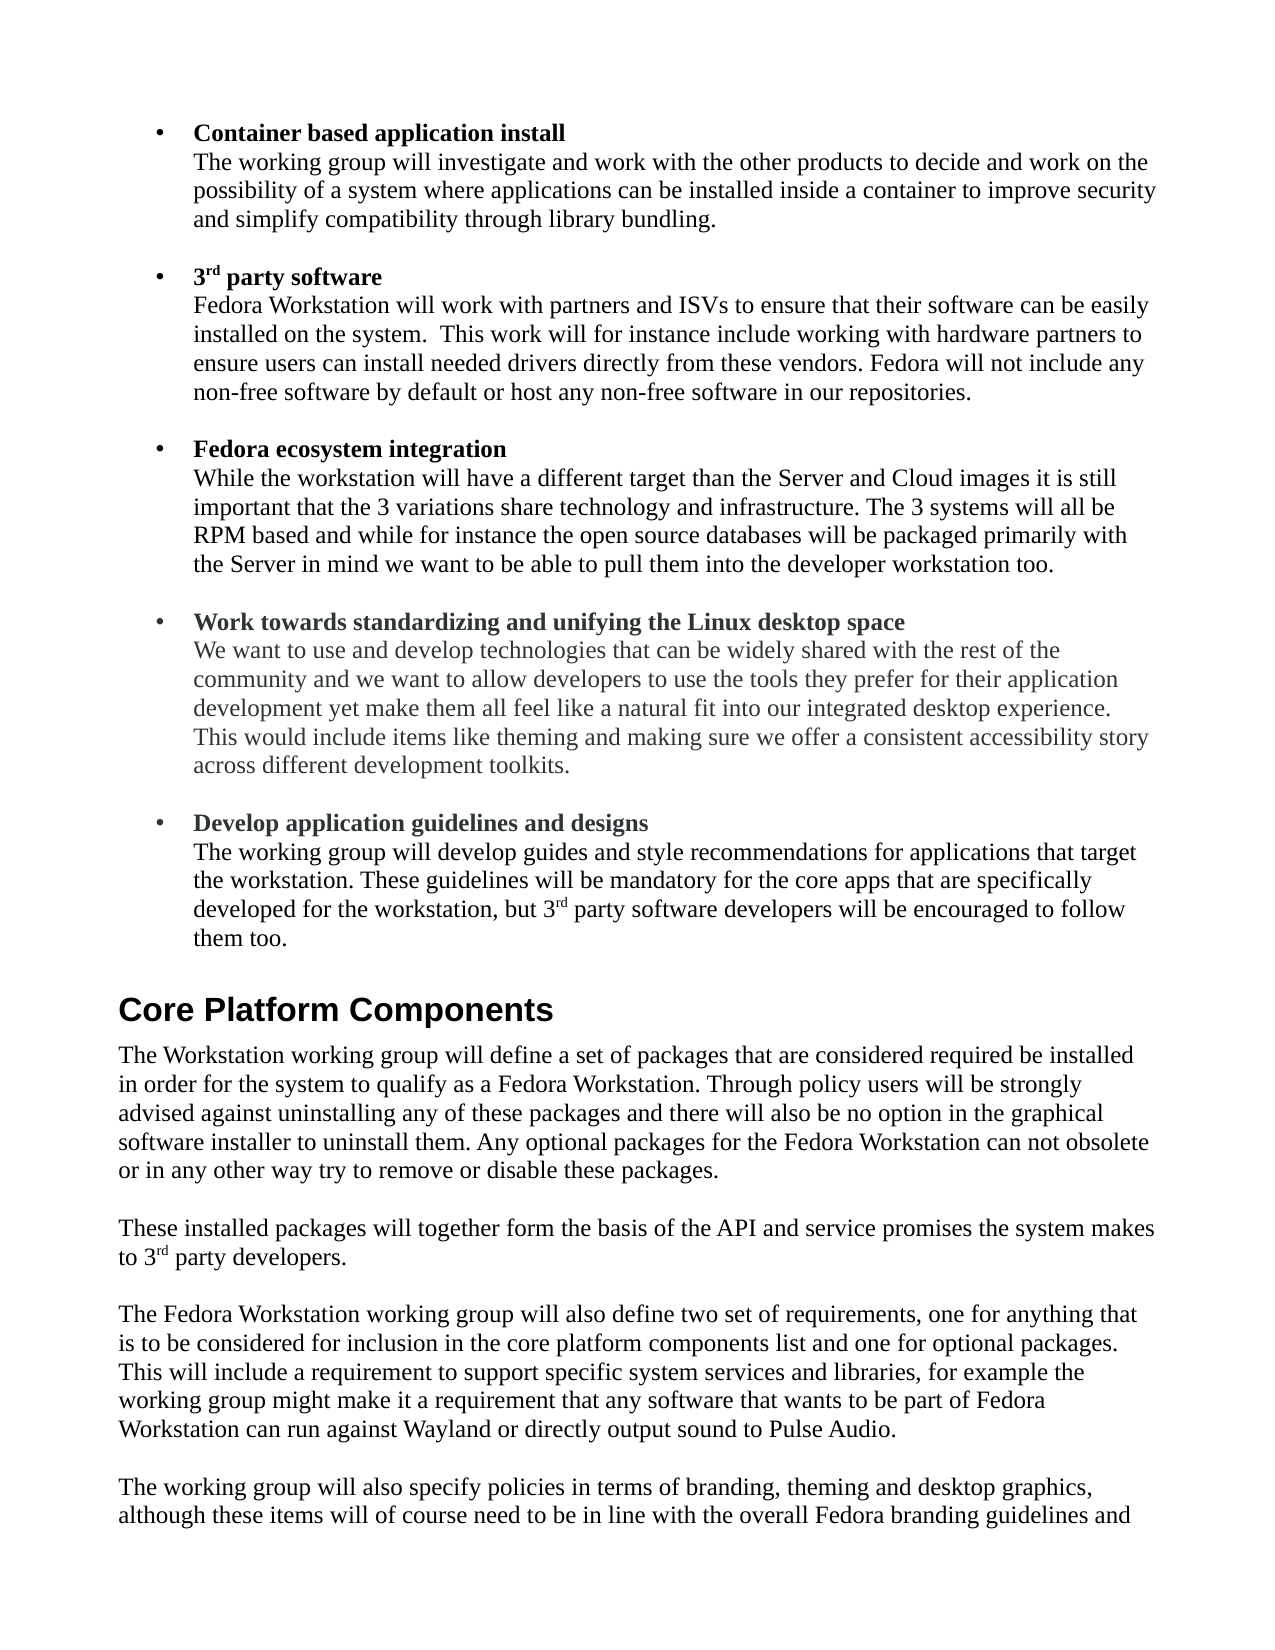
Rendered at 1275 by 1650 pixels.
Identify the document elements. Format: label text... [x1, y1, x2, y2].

text The working group will also specify policies in terms of branding, theming and desktop graphics, although these items will of course need to be in line with the overall Fedora branding guidelines and [118, 1472, 1157, 1529]
list While the workstation will have a different target than the Server and Cloud images it is still important that the 3 variations share technology and infrastructure. The 3 systems will all be RPM based and while for instance the open source databases will be packaged primarily with the Server in mind we want to be able to pull them into the developer workstation too. [156, 463, 1157, 578]
list 3rd party software [156, 262, 1157, 291]
list Container based application install [156, 118, 1157, 147]
list Develop application guidelines and designs [156, 808, 1157, 837]
list The working group will develop guides and style recommendations for applications that target the workstation. These guidelines will be mandatory for the core apps that are specifically developed for the workstation, but 3rd party software developers will be encouraged to follow them too. [156, 837, 1157, 952]
text These installed packages will together form the basis of the API and service promises the system makes to 3rd party developers. [118, 1213, 1157, 1271]
list Work towards standardizing and unifying the Linux desktop space [156, 607, 1157, 636]
text The Fedora Workstation working group will also define two set of requirements, one for anything that is to be considered for inclusion in the core platform components list and one for optional packages. This will include a requirement to support specific system services and libraries, for example the working group might make it a requirement that any software that wants to be part of Fedora Workstation can run against Wayland or directly output sound to Pulse Audio. [118, 1299, 1157, 1443]
list Fedora ecosystem integration [156, 434, 1157, 463]
text The Workstation working group will define a set of packages that are considered required be installed in order for the system to qualify as a Fedora Workstation. Through policy users will be strongly advised against uninstalling any of these packages and there will also be no option in the graphical software installer to uninstall them. Any optional packages for the Fedora Workstation can not obsolete or in any other way try to remove or disable these packages. [118, 1041, 1157, 1184]
list The working group will investigate and work with the other products to decide and work on the possibility of a system where applications can be installed inside a container to improve security and simplify compatibility through library bundling. [156, 147, 1157, 233]
list We want to use and develop technologies that can be widely shared with the rest of the community and we want to allow developers to use the tools they prefer for their application development yet make them all feel like a natural fit into our integrated desktop experience. This would include items like theming and making sure we offer a consistent accessibility story across different development toolkits. [156, 636, 1157, 779]
list Fedora Workstation will work with partners and ISVs to ensure that their software can be easily installed on the system. This work will for instance include working with hardware partners to ensure users can install needed drivers directly from these vendors. Fedora will not include any non-free software by default or host any non-free software in our repositories. [156, 291, 1157, 406]
subtitle Core Platform Components [118, 989, 1157, 1028]
